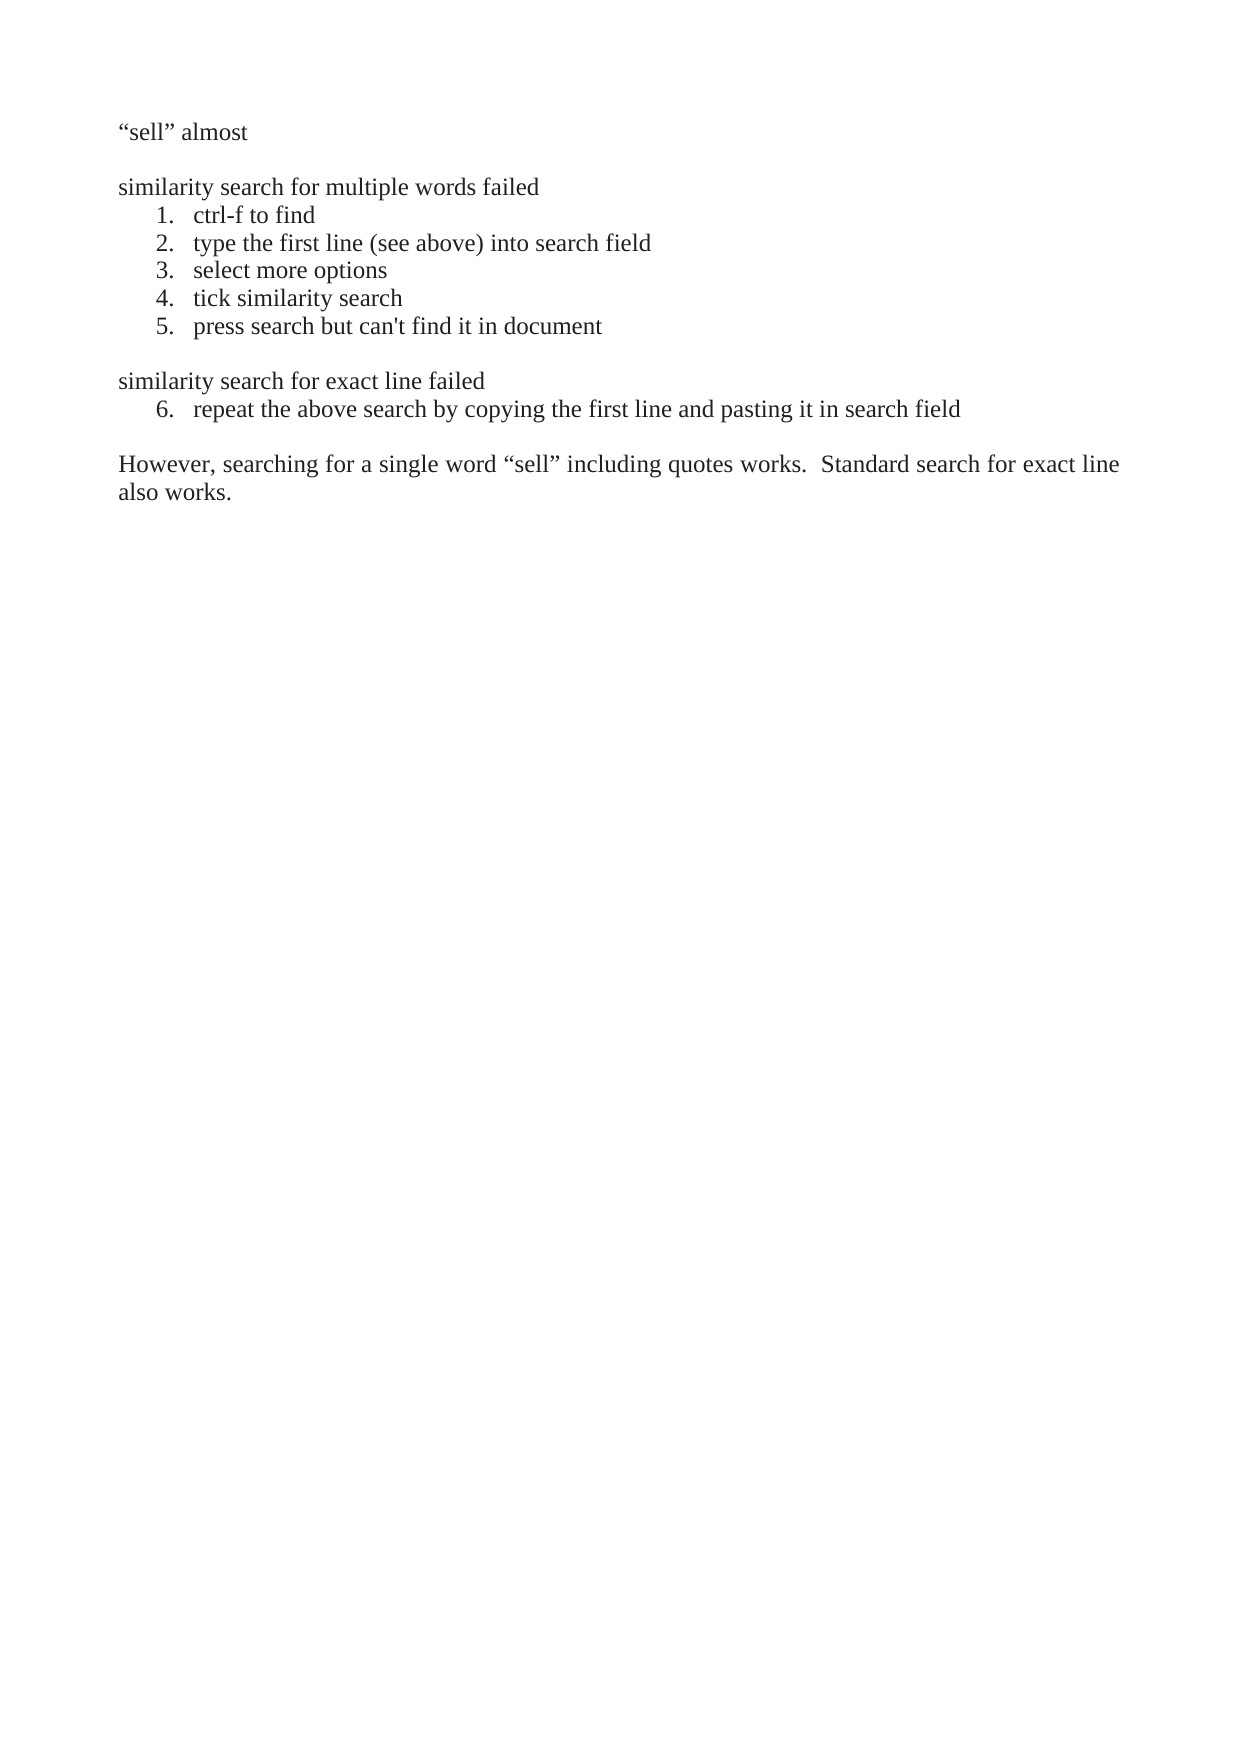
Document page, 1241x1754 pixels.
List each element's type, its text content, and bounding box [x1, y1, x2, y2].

list press search but can't find it in document [156, 312, 1122, 340]
list ctrl-f to find [156, 201, 1122, 229]
text “sell” almost [118, 118, 1122, 146]
list tick similarity search [156, 284, 1122, 312]
list type the first line (see above) into search field [156, 229, 1122, 257]
list repeat the above search by copying the first line and pasting it in search field [156, 395, 1122, 423]
text similarity search for exact line failed [118, 367, 1122, 395]
list select more options [156, 257, 1122, 284]
text similarity search for multiple words failed [118, 173, 1122, 201]
text However, searching for a single word “sell” including quotes works. Standard search for exact line also works. [118, 451, 1122, 506]
